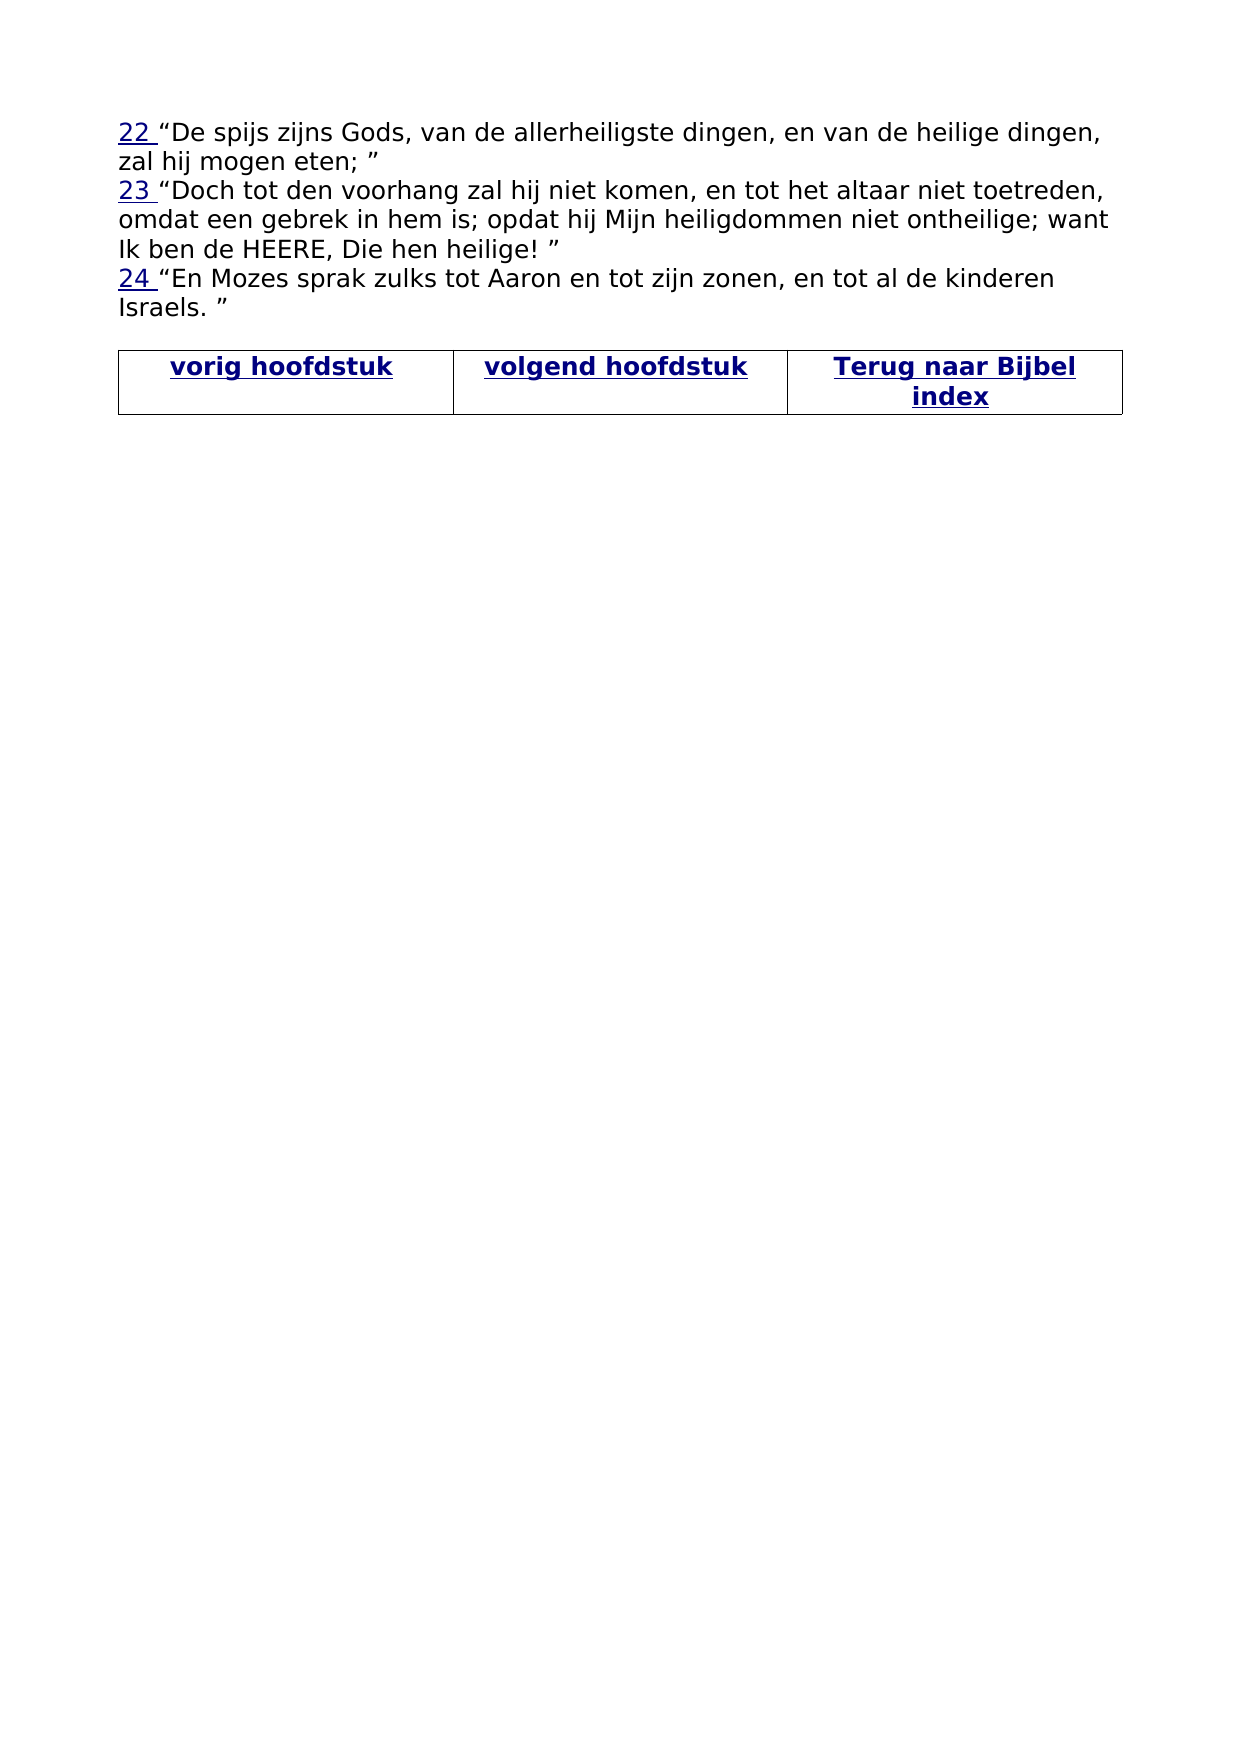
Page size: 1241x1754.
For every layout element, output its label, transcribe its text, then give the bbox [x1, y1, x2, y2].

table_header volgend hoofdstuk [454, 351, 787, 414]
table_header Terug naar Bijbel index [788, 351, 1122, 414]
text 22 “De spijs zijns Gods, van de allerheiligste dingen, en van de heilige dingen, zal hij mogen eten; ” 23 “Doch tot den voorhang zal hij niet komen, en tot het altaar niet toetreden, omdat een gebrek in hem is; opdat hij Mijn heiligdommen niet ontheilige; want Ik ben de HEERE, Die hen heilige! ” 24 “En Mozes sprak zulks tot Aaron en tot zijn zonen, en tot al de kinderen Israels. ” [118, 118, 1122, 322]
table_header vorig hoofdstuk [119, 351, 453, 414]
